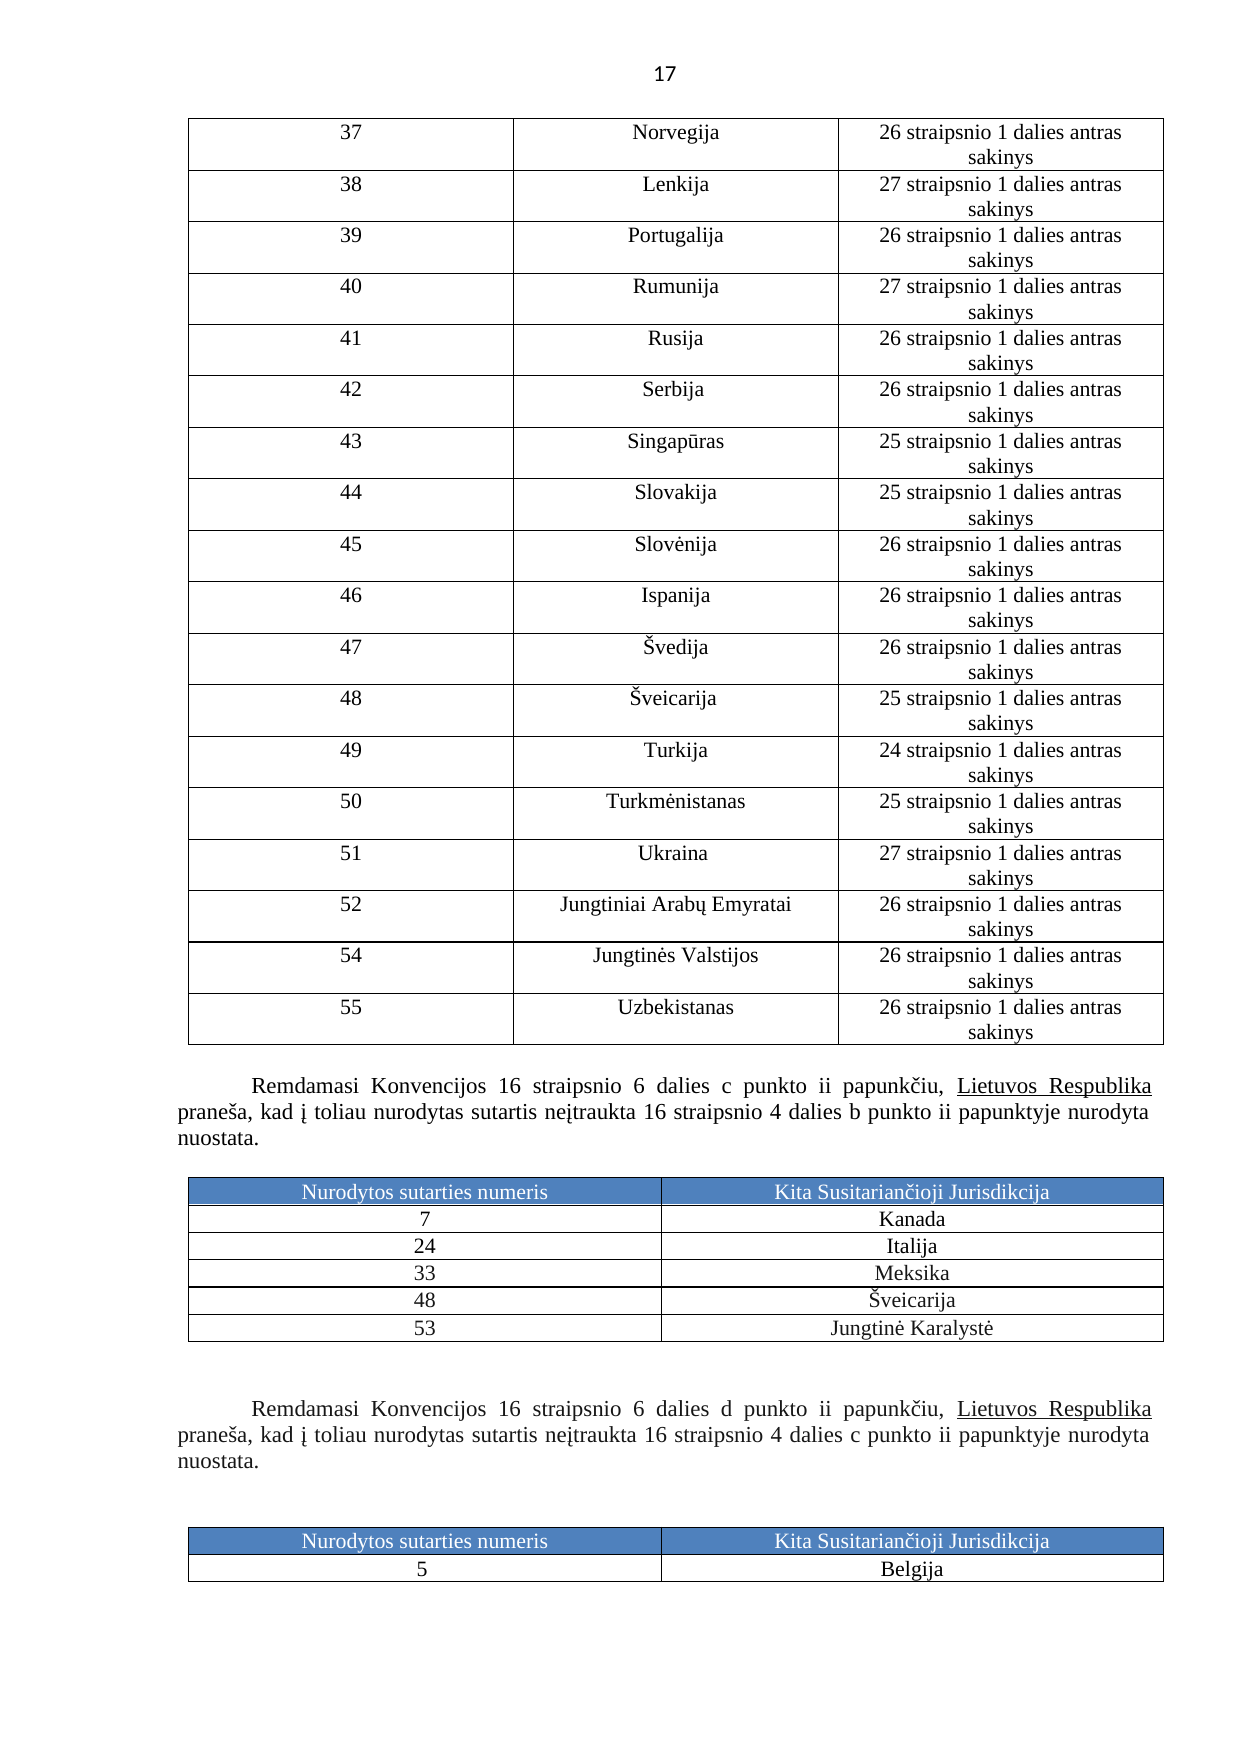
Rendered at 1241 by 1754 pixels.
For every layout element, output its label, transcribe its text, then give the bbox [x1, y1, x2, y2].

table_cell Slovakija [514, 479, 838, 530]
table_cell Portugalija [514, 222, 838, 272]
table_cell 26 straipsnio 1 dalies antras sakinys [839, 634, 1163, 684]
table_cell 46 [189, 582, 513, 633]
table_cell Rumunija [514, 274, 838, 324]
table_cell 7 [189, 1206, 661, 1232]
table_cell 49 [189, 737, 513, 787]
table_cell 38 [189, 171, 513, 221]
table_cell Švedija [514, 634, 838, 684]
table_cell 25 straipsnio 1 dalies antras sakinys [839, 479, 1163, 530]
table_cell 50 [189, 788, 513, 838]
table_cell 48 [189, 1288, 661, 1314]
table_cell Norvegija [514, 119, 838, 169]
table_cell Turkija [514, 737, 838, 787]
table_cell 51 [189, 840, 513, 890]
table_cell Šveicarija [662, 1288, 1163, 1314]
table_cell 39 [189, 222, 513, 272]
table_cell Turkmėnistanas [514, 788, 838, 838]
table_cell Meksika [662, 1260, 1163, 1286]
table_cell 26 straipsnio 1 dalies antras sakinys [839, 119, 1163, 169]
table_cell 33 [189, 1260, 661, 1286]
table_cell 26 straipsnio 1 dalies antras sakinys [839, 531, 1163, 581]
table_cell 24 [189, 1233, 661, 1259]
table_cell 24 straipsnio 1 dalies antras sakinys [839, 737, 1163, 787]
table_cell Rusija [514, 325, 838, 375]
table_cell 53 [189, 1315, 661, 1341]
table_cell Uzbekistanas [514, 994, 838, 1044]
table_cell Slovėnija [514, 531, 838, 581]
table_cell 26 straipsnio 1 dalies antras sakinys [839, 325, 1163, 375]
table_cell 43 [189, 428, 513, 478]
table_cell 48 [189, 685, 513, 736]
table_cell 25 straipsnio 1 dalies antras sakinys [839, 428, 1163, 478]
table_cell Ukraina [514, 840, 838, 890]
table_cell 5 [189, 1555, 661, 1581]
table_cell Lenkija [514, 171, 838, 221]
table_cell 44 [189, 479, 513, 530]
table_cell 52 [189, 891, 513, 941]
table_cell 27 straipsnio 1 dalies antras sakinys [839, 840, 1163, 890]
table_cell 42 [189, 376, 513, 427]
table_cell Ispanija [514, 582, 838, 633]
table_cell 54 [189, 943, 513, 993]
table_header Nurodytos sutarties numeris [189, 1528, 661, 1554]
table_cell 26 straipsnio 1 dalies antras sakinys [839, 376, 1163, 427]
table_cell Singapūras [514, 428, 838, 478]
table_cell Kanada [662, 1206, 1163, 1232]
table_cell Šveicarija [514, 685, 838, 736]
table_cell 27 straipsnio 1 dalies antras sakinys [839, 274, 1163, 324]
text Remdamasi Konvencijos 16 straipsnio 6 dalies c punkto ii papunkčiu, Lietuvos Respublika praneša, kad į toliau nurodytas sutartis neįtraukta 16 straipsnio 4 dalies b punkto ii papunktyje nurodyta nuostata. [177, 1072, 1152, 1151]
table_cell 47 [189, 634, 513, 684]
table_cell 41 [189, 325, 513, 375]
text Remdamasi Konvencijos 16 straipsnio 6 dalies d punkto ii papunkčiu, Lietuvos Respublika praneša, kad į toliau nurodytas sutartis neįtraukta 16 straipsnio 4 dalies c punkto ii papunktyje nurodyta nuostata. [177, 1395, 1152, 1474]
table_cell 26 straipsnio 1 dalies antras sakinys [839, 994, 1163, 1044]
table_cell 37 [189, 119, 513, 169]
table_cell 26 straipsnio 1 dalies antras sakinys [839, 891, 1163, 941]
table_cell 26 straipsnio 1 dalies antras sakinys [839, 943, 1163, 993]
table_cell 26 straipsnio 1 dalies antras sakinys [839, 582, 1163, 633]
table_cell 27 straipsnio 1 dalies antras sakinys [839, 171, 1163, 221]
table_cell Belgija [662, 1555, 1163, 1581]
table_cell 55 [189, 994, 513, 1044]
table_cell Jungtinė Karalystė [662, 1315, 1163, 1341]
table_cell 25 straipsnio 1 dalies antras sakinys [839, 685, 1163, 736]
table_header Kita Susitariančioji Jurisdikcija [662, 1528, 1163, 1554]
table_cell 26 straipsnio 1 dalies antras sakinys [839, 222, 1163, 272]
table_cell Italija [662, 1233, 1163, 1259]
table_header Kita Susitariančioji Jurisdikcija [662, 1178, 1163, 1204]
table_cell Serbija [514, 376, 838, 427]
table_header Nurodytos sutarties numeris [189, 1178, 661, 1204]
table_cell Jungtinės Valstijos [514, 943, 838, 993]
table_cell 25 straipsnio 1 dalies antras sakinys [839, 788, 1163, 838]
table_cell 40 [189, 274, 513, 324]
table_cell Jungtiniai Arabų Emyratai [514, 891, 838, 941]
table_cell 45 [189, 531, 513, 581]
